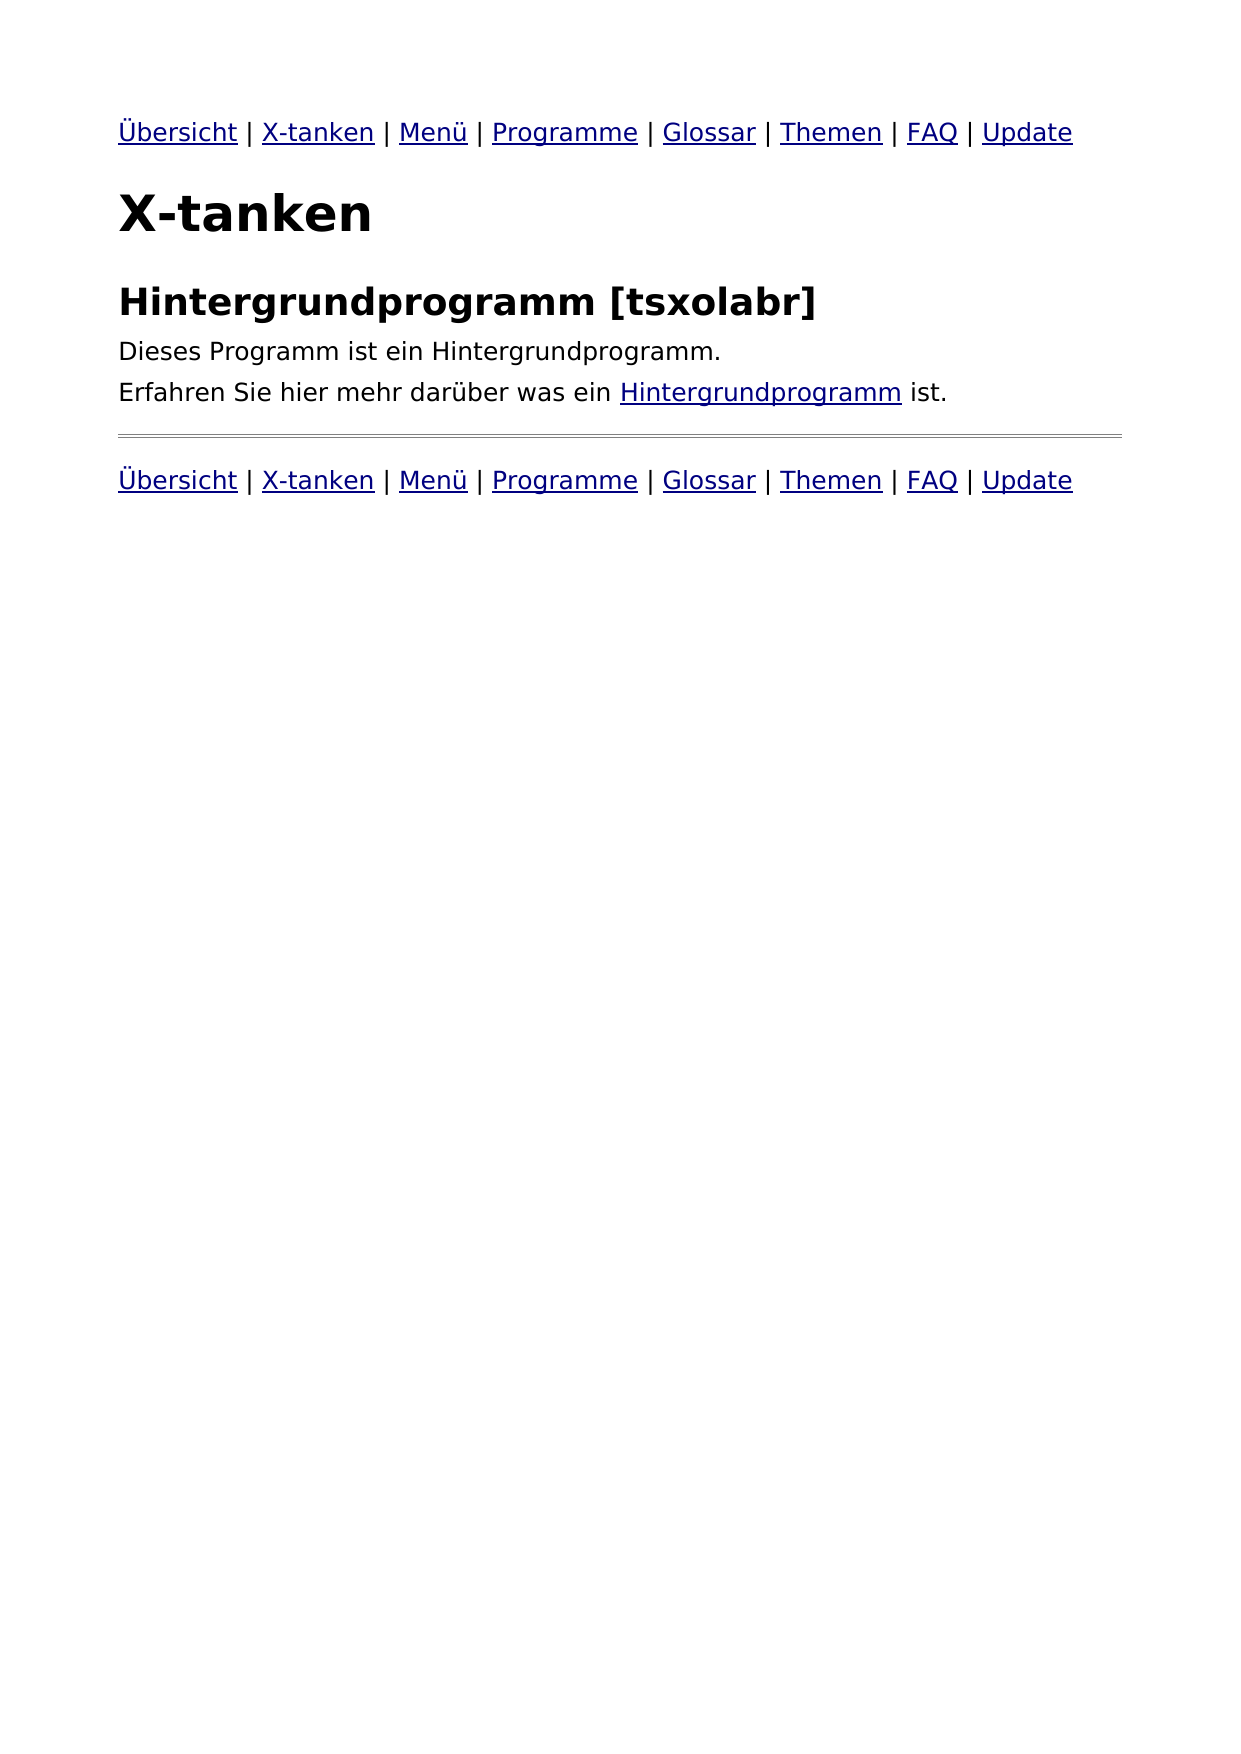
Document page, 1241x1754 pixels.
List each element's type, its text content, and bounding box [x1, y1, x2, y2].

subtitle X-tanken [118, 185, 1122, 243]
subtitle Hintergrundprogramm [tsxolabr] [118, 281, 1122, 324]
text Erfahren Sie hier mehr darüber was ein Hintergrundprogramm ist. [118, 378, 1122, 407]
text Übersicht | X-tanken | Menü | Programme | Glossar | Themen | FAQ | Update [118, 118, 1122, 147]
text Übersicht | X-tanken | Menü | Programme | Glossar | Themen | FAQ | Update [118, 466, 1122, 496]
text Dieses Programm ist ein Hintergrundprogramm. [118, 337, 1122, 366]
